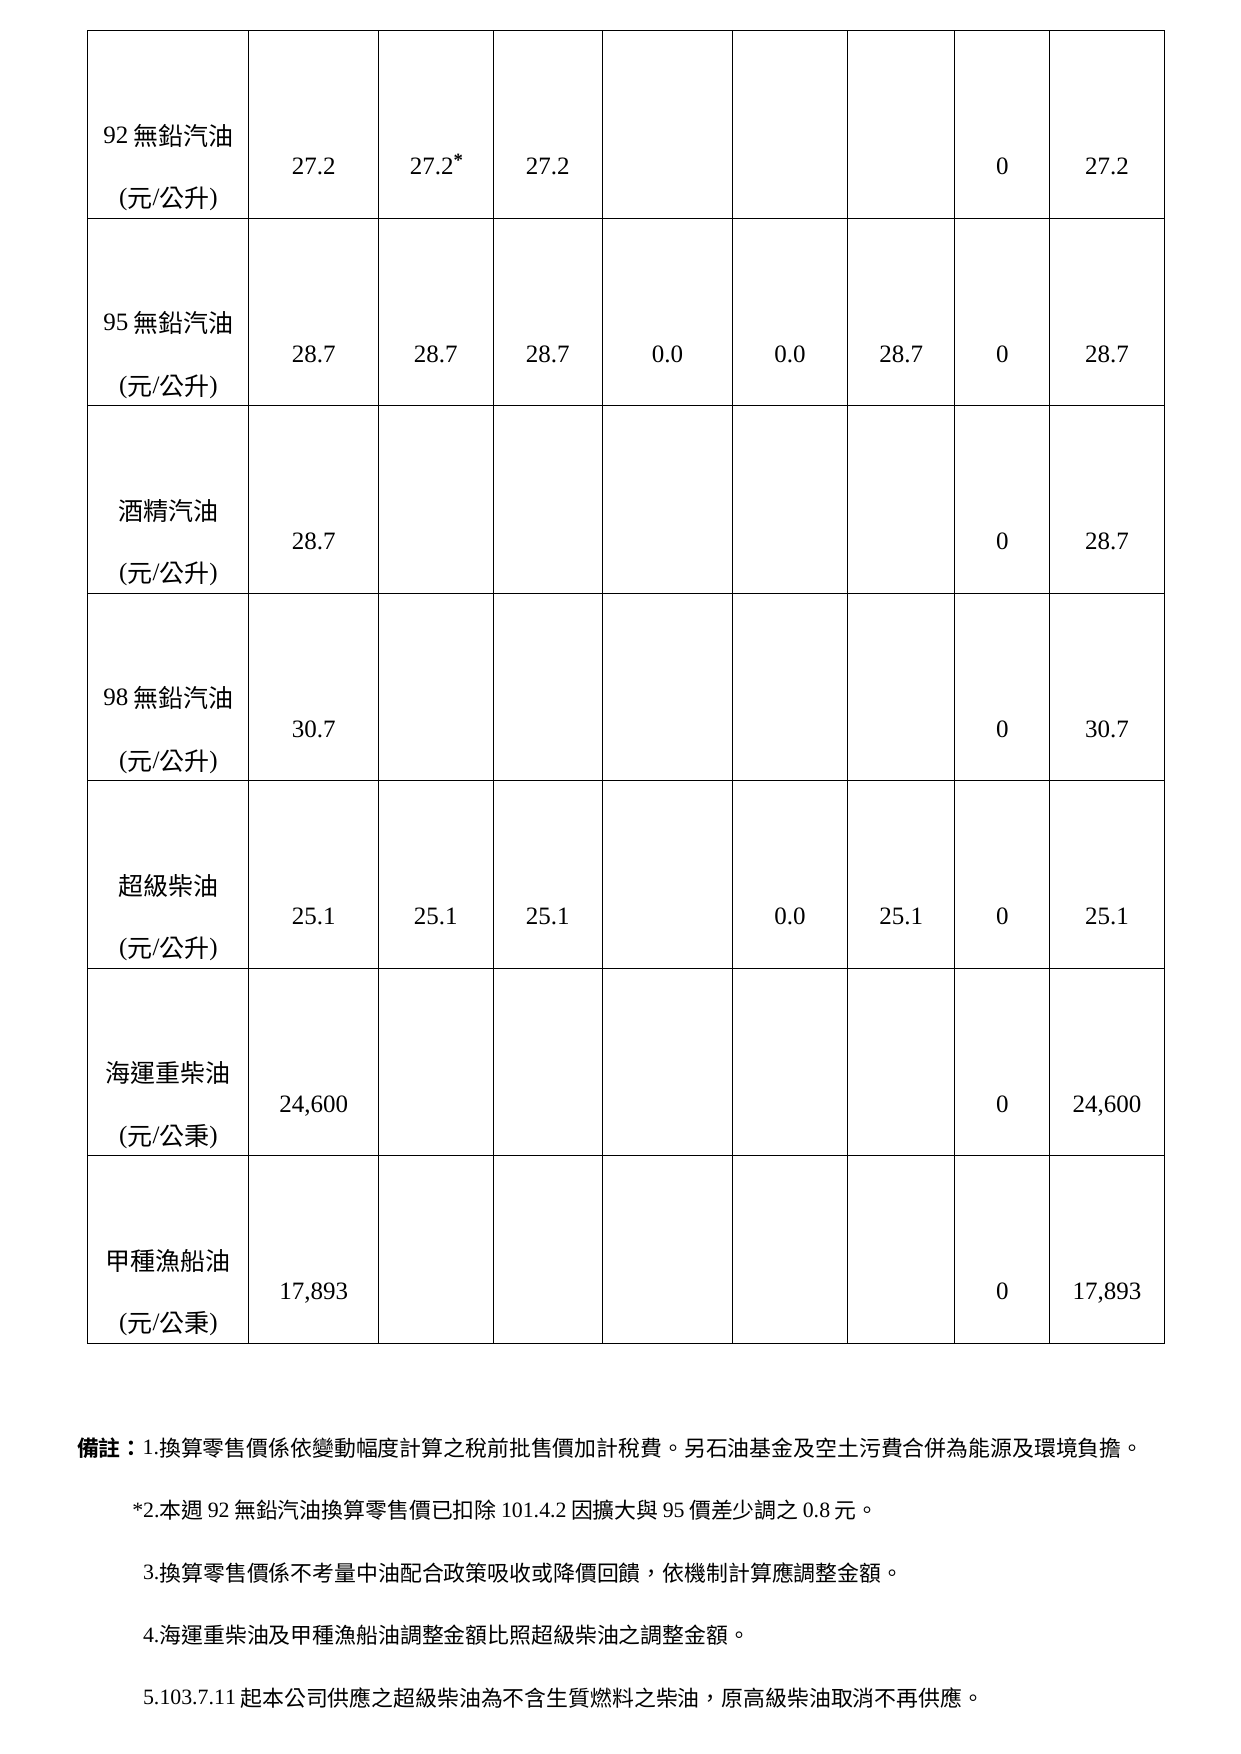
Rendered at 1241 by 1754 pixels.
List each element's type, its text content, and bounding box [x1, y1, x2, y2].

table_cell [379, 969, 493, 1155]
table_cell 28.7 [1050, 219, 1164, 405]
table_cell [733, 31, 847, 218]
table_cell [603, 969, 732, 1155]
table_cell 27.2 [494, 31, 602, 218]
table_cell [379, 406, 493, 593]
table_cell 28.7 [249, 406, 378, 593]
table_cell [733, 406, 847, 593]
table_cell 28.7 [249, 219, 378, 405]
table_cell [494, 969, 602, 1155]
table_cell 17,893 [1050, 1156, 1164, 1343]
table_cell 28.7 [1050, 406, 1164, 593]
table_cell [379, 1156, 493, 1343]
table_cell [603, 594, 732, 780]
table_cell 0.0 [733, 219, 847, 405]
table_cell [848, 406, 954, 593]
table_cell [494, 1156, 602, 1343]
text 3.換算零售價係不考量中油配合政策吸收或降價回饋，依機制計算應調整金額。 [143, 1530, 1175, 1593]
text *2.本週92無鉛汽油換算零售價已扣除101.4.2因擴大與95價差少調之0.8元。 [113, 1468, 1175, 1530]
table_cell [848, 31, 954, 218]
table_cell [848, 969, 954, 1155]
table_cell 17,893 [249, 1156, 378, 1343]
table_cell 25.1 [249, 781, 378, 968]
table_cell [733, 969, 847, 1155]
table_cell 95無鉛汽油(元/公升) [88, 219, 248, 405]
table_cell [848, 1156, 954, 1343]
table_cell 酒精汽油 (元/公升) [88, 406, 248, 593]
text 5.103.7.11起本公司供應之超級柴油為不含生質燃料之柴油，原高級柴油取消不再供應。 [143, 1655, 1175, 1718]
table_cell 0 [955, 31, 1049, 218]
table_cell 0 [955, 969, 1049, 1155]
table_cell 0 [955, 219, 1049, 405]
table_cell [494, 594, 602, 780]
table_cell 0.0 [733, 781, 847, 968]
table_cell 0 [955, 594, 1049, 780]
table_cell 25.1 [1050, 781, 1164, 968]
table_cell 甲種漁船油(元/公秉) [88, 1156, 248, 1343]
table_cell [603, 406, 732, 593]
table_cell 0 [955, 1156, 1049, 1343]
table_cell 24,600 [249, 969, 378, 1155]
table_cell [379, 594, 493, 780]
table_cell 28.7 [848, 219, 954, 405]
table_cell 30.7 [249, 594, 378, 780]
table_cell 海運重柴油(元/公秉) [88, 969, 248, 1155]
table_cell 超級柴油 (元/公升) [88, 781, 248, 968]
table_cell 0 [955, 406, 1049, 593]
table_cell 92無鉛汽油(元/公升) [88, 31, 248, 218]
text 4.海運重柴油及甲種漁船油調整金額比照超級柴油之調整金額。 [143, 1593, 1175, 1655]
table_cell 28.7 [494, 219, 602, 405]
table_cell 0.0 [603, 219, 732, 405]
table_cell 25.1 [379, 781, 493, 968]
table_cell 30.7 [1050, 594, 1164, 780]
table_cell 28.7 [379, 219, 493, 405]
table_cell [494, 406, 602, 593]
table_cell [603, 31, 732, 218]
table_cell 25.1 [494, 781, 602, 968]
table_cell 27.2 [249, 31, 378, 218]
table_cell 25.1 [848, 781, 954, 968]
table_cell [733, 594, 847, 780]
table_cell 98無鉛汽油(元/公升) [88, 594, 248, 780]
table_cell [733, 1156, 847, 1343]
table_cell [848, 594, 954, 780]
table_cell 27.2 [1050, 31, 1164, 218]
text 備註：1.換算零售價係依變動幅度計算之稅前批售價加計稅費。另石油基金及空土污費合併為能源及環境負擔。 [77, 1405, 1175, 1468]
table_cell [603, 781, 732, 968]
table_cell 24,600 [1050, 969, 1164, 1155]
table_cell [603, 1156, 732, 1343]
table_cell 27.2* [379, 31, 493, 218]
table_cell 0 [955, 781, 1049, 968]
